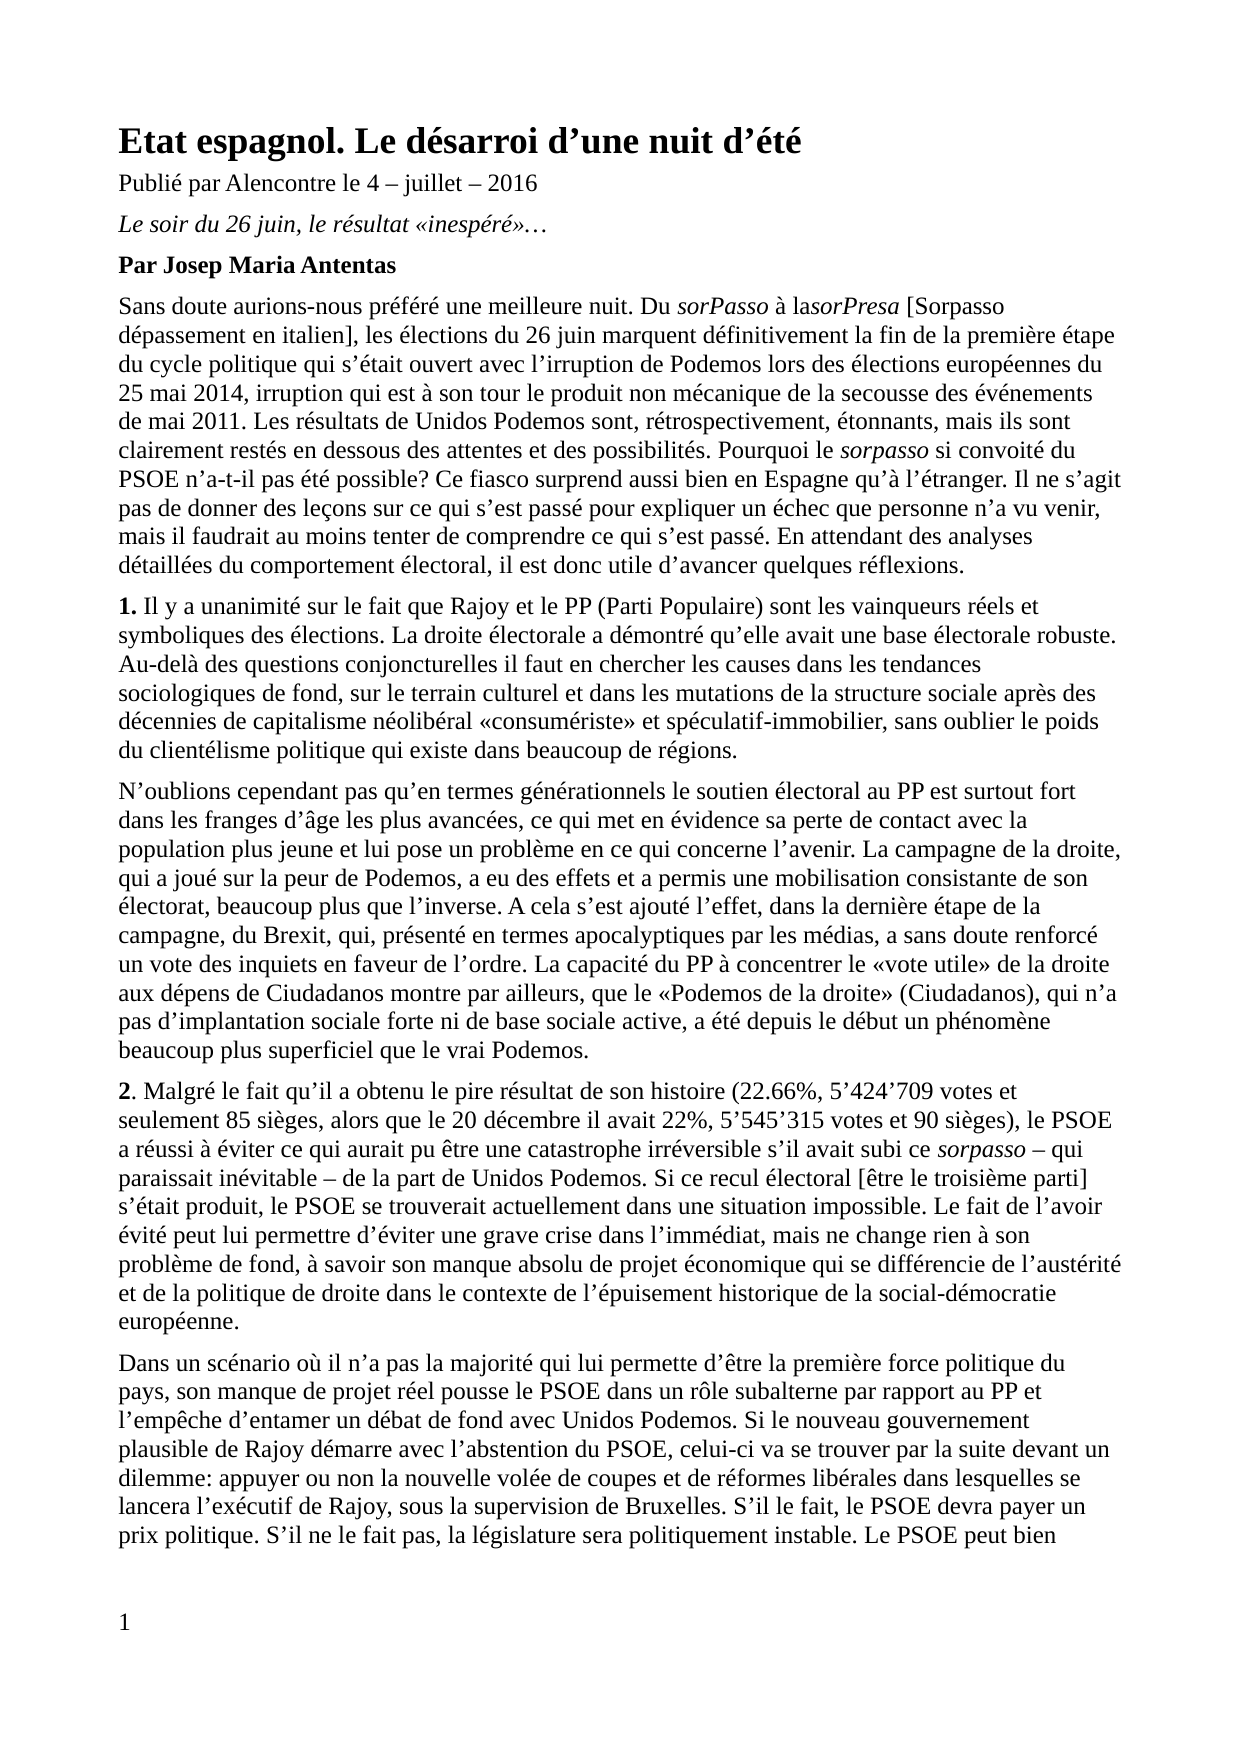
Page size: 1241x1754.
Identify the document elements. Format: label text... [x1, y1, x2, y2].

text 1. Il y a unanimité sur le fait que Rajoy et le PP (Parti Populaire) sont les vainqueurs réels et symboliques des élections. La droite électorale a démontré qu’elle avait une base électorale robuste. Au-delà des questions conjoncturelles il faut en chercher les causes dans les tendances sociologiques de fond, sur le terrain culturel et dans les mutations de la structure sociale après des décennies de capitalisme néolibéral «consumériste» et spéculatif-immobilier, sans oublier le poids du clientélisme politique qui existe dans beaucoup de régions. [118, 591, 1122, 764]
subtitle Etat espagnol. Le désarroi d’une nuit d’été [118, 118, 1122, 161]
text 2. Malgré le fait qu’il a obtenu le pire résultat de son histoire (22.66%, 5’424’709 votes et seulement 85 sièges, alors que le 20 décembre il avait 22%, 5’545’315 votes et 90 sièges), le PSOE a réussi à éviter ce qui aurait pu être une catastrophe irréversible s’il avait subi ce sorpasso – qui paraissait inévitable – de la part de Unidos Podemos. Si ce recul électoral [être le troisième parti] s’était produit, le PSOE se trouverait actuellement dans une situation impossible. Le fait de l’avoir évité peut lui permettre d’éviter une grave crise dans l’immédiat, mais ne change rien à son problème de fond, à savoir son manque absolu de projet économique qui se différencie de l’austérité et de la politique de droite dans le contexte de l’épuisement historique de la social-démocratie européenne. [118, 1076, 1122, 1335]
text Le soir du 26 juin, le résultat «inespéré»… [118, 209, 1122, 238]
text Par Josep Maria Antentas [118, 250, 1122, 279]
text N’oublions cependant pas qu’en termes générationnels le soutien électoral au PP est surtout fort dans les franges d’âge les plus avancées, ce qui met en évidence sa perte de contact avec la population plus jeune et lui pose un problème en ce qui concerne l’avenir. La campagne de la droite, qui a joué sur la peur de Podemos, a eu des effets et a permis une mobilisation consistante de son électorat, beaucoup plus que l’inverse. A cela s’est ajouté l’effet, dans la dernière étape de la campagne, du Brexit, qui, présenté en termes apocalyptiques par les médias, a sans doute renforcé un vote des inquiets en faveur de l’ordre. La capacité du PP à concentrer le «vote utile» de la droite aux dépens de Ciudadanos montre par ailleurs, que le «Podemos de la droite» (Ciudadanos), qui n’a pas d’implantation sociale forte ni de base sociale active, a été depuis le début un phénomène beaucoup plus superficiel que le vrai Podemos. [118, 776, 1122, 1064]
text Publié par Alencontre le 4 – juillet – 2016 [118, 168, 1122, 196]
text Dans un scénario où il n’a pas la majorité qui lui permette d’être la première force politique du pays, son manque de projet réel pousse le PSOE dans un rôle subalterne par rapport au PP et l’empêche d’entamer un débat de fond avec Unidos Podemos. Si le nouveau gouvernement plausible de Rajoy démarre avec l’abstention du PSOE, celui-ci va se trouver par la suite devant un dilemme: appuyer ou non la nouvelle volée de coupes et de réformes libérales dans lesquelles se lancera l’exécutif de Rajoy, sous la supervision de Bruxelles. S’il le fait, le PSOE devra payer un prix politique. S’il ne le fait pas, la législature sera politiquement instable. Le PSOE peut bien [118, 1348, 1122, 1549]
text Sans doute aurions-nous préféré une meilleure nuit. Du sorPasso à lasorPresa [Sorpasso dépassement en italien], les élections du 26 juin marquent définitivement la fin de la première étape du cycle politique qui s’était ouvert avec l’irruption de Podemos lors des élections européennes du 25 mai 2014, irruption qui est à son tour le produit non mécanique de la secousse des événements de mai 2011. Les résultats de Unidos Podemos sont, rétrospectivement, étonnants, mais ils sont clairement restés en dessous des attentes et des possibilités. Pourquoi le sorpasso si convoité du PSOE n’a-t-il pas été possible? Ce fiasco surprend aussi bien en Espagne qu’à l’étranger. Il ne s’agit pas de donner des leçons sur ce qui s’est passé pour expliquer un échec que personne n’a vu venir, mais il faudrait au moins tenter de comprendre ce qui s’est passé. En attendant des analyses détaillées du comportement électoral, il est donc utile d’avancer quelques réflexions. [118, 291, 1122, 579]
